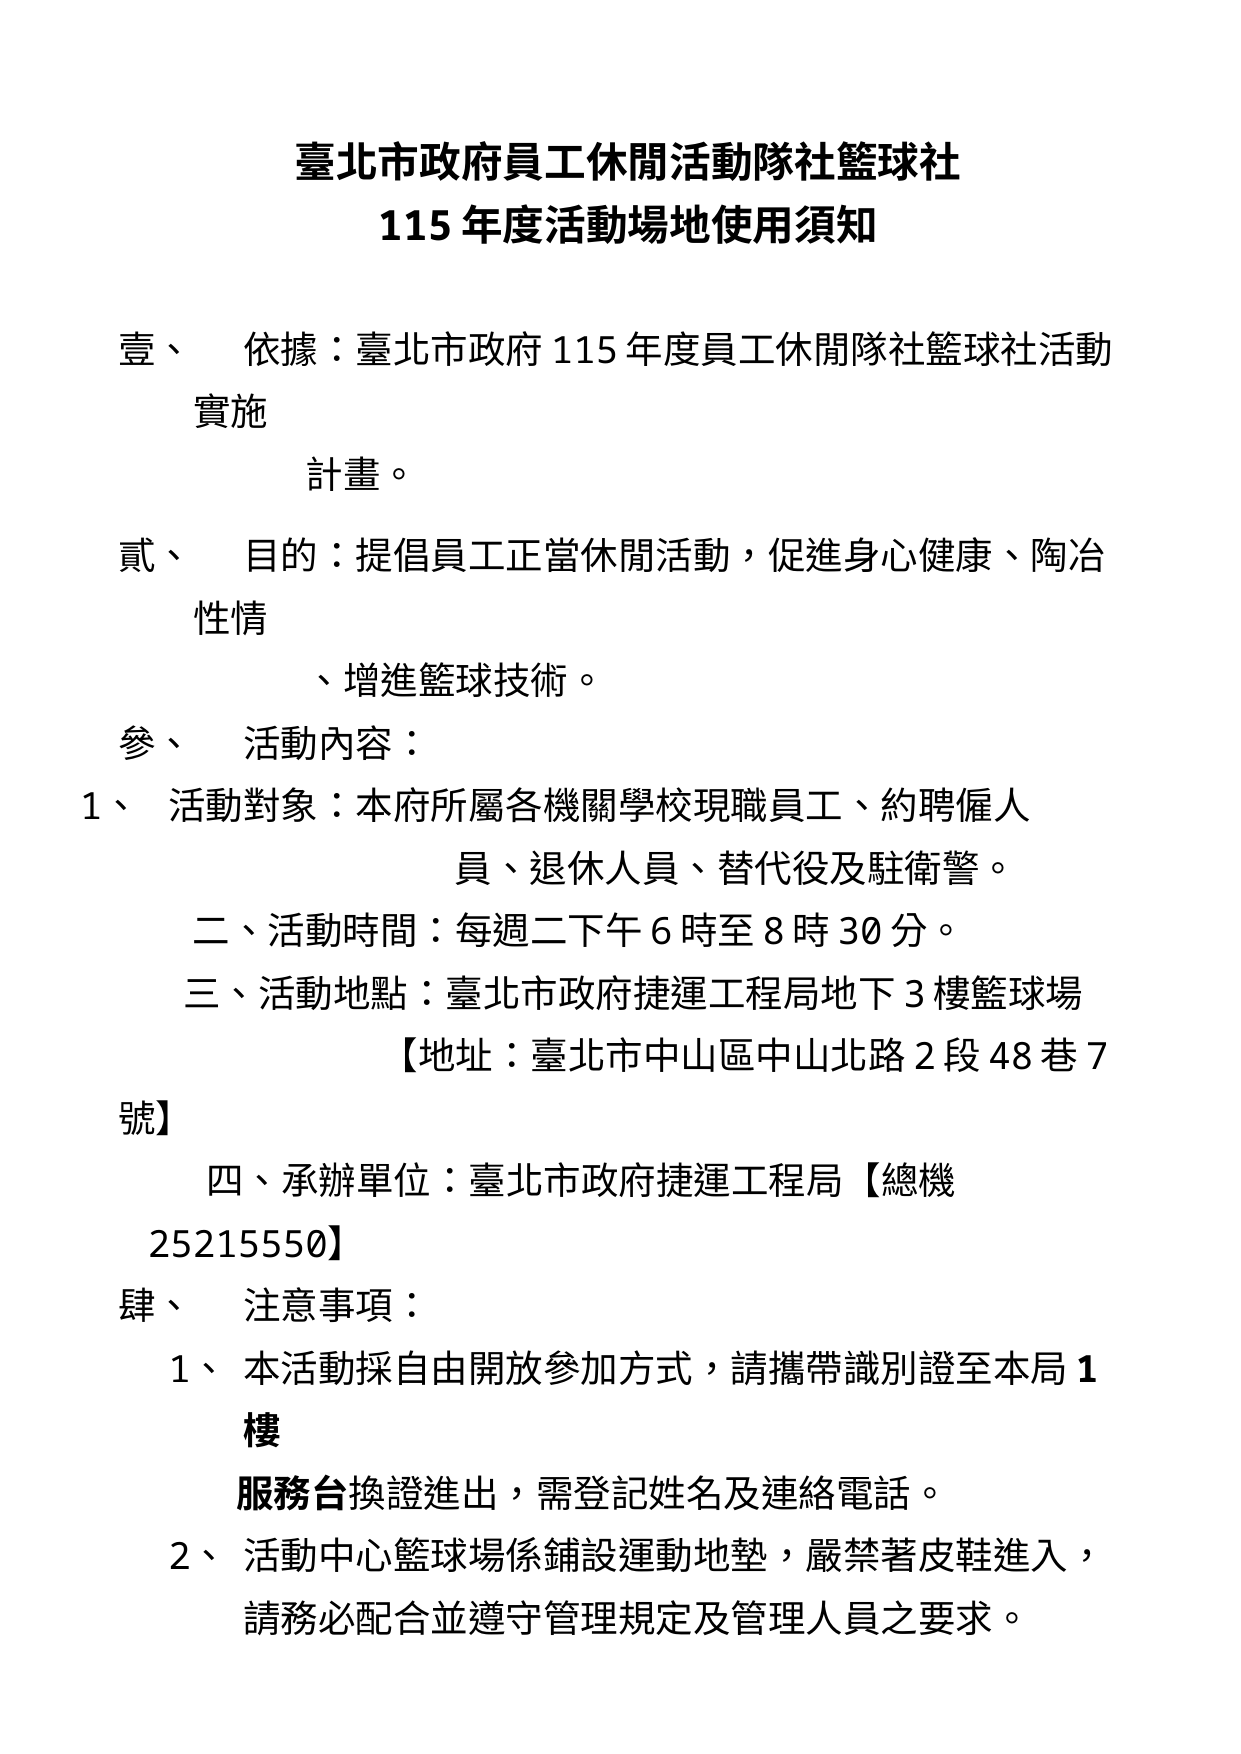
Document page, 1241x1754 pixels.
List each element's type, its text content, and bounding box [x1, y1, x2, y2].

text 【地址：臺北市中山區中山北路2段48巷7號】 [118, 1012, 1137, 1137]
list 依據：臺北市政府115年度員工休閒隊社籃球社活動實施 [118, 305, 1137, 430]
list 注意事項： [118, 1262, 1137, 1324]
text 員、退休人員、替代役及駐衛警。 [192, 824, 1137, 887]
list 活動對象：本府所屬各機關學校現職員工、約聘僱人 [79, 762, 1137, 824]
text 115年度活動場地使用須知 [118, 180, 1137, 243]
list 活動中心籃球場係鋪設運動地墊，嚴禁著皮鞋進入，請務必配合並遵守管理規定及管理人員之要求。 [168, 1512, 1137, 1637]
list 目的：提倡員工正當休閒活動，促進身心健康、陶冶性情 [118, 512, 1137, 637]
list 活動內容： [118, 699, 1137, 762]
text 計畫。 [118, 430, 1137, 493]
text 服務台換證進出，需登記姓名及連絡電話。 [168, 1449, 1137, 1512]
text 二、活動時間：每週二下午6時至8時30分。 [118, 887, 1137, 949]
list 本活動採自由開放參加方式，請攜帶識別證至本局1樓 [168, 1324, 1137, 1449]
text 臺北市政府員工休閒活動隊社籃球社 [118, 118, 1137, 180]
text 三、活動地點：臺北市政府捷運工程局地下3樓籃球場 [118, 949, 1137, 1012]
text 四、承辦單位：臺北市政府捷運工程局【總機25215550】 [48, 1137, 1137, 1262]
text 、增進籃球技術。 [118, 637, 1137, 699]
